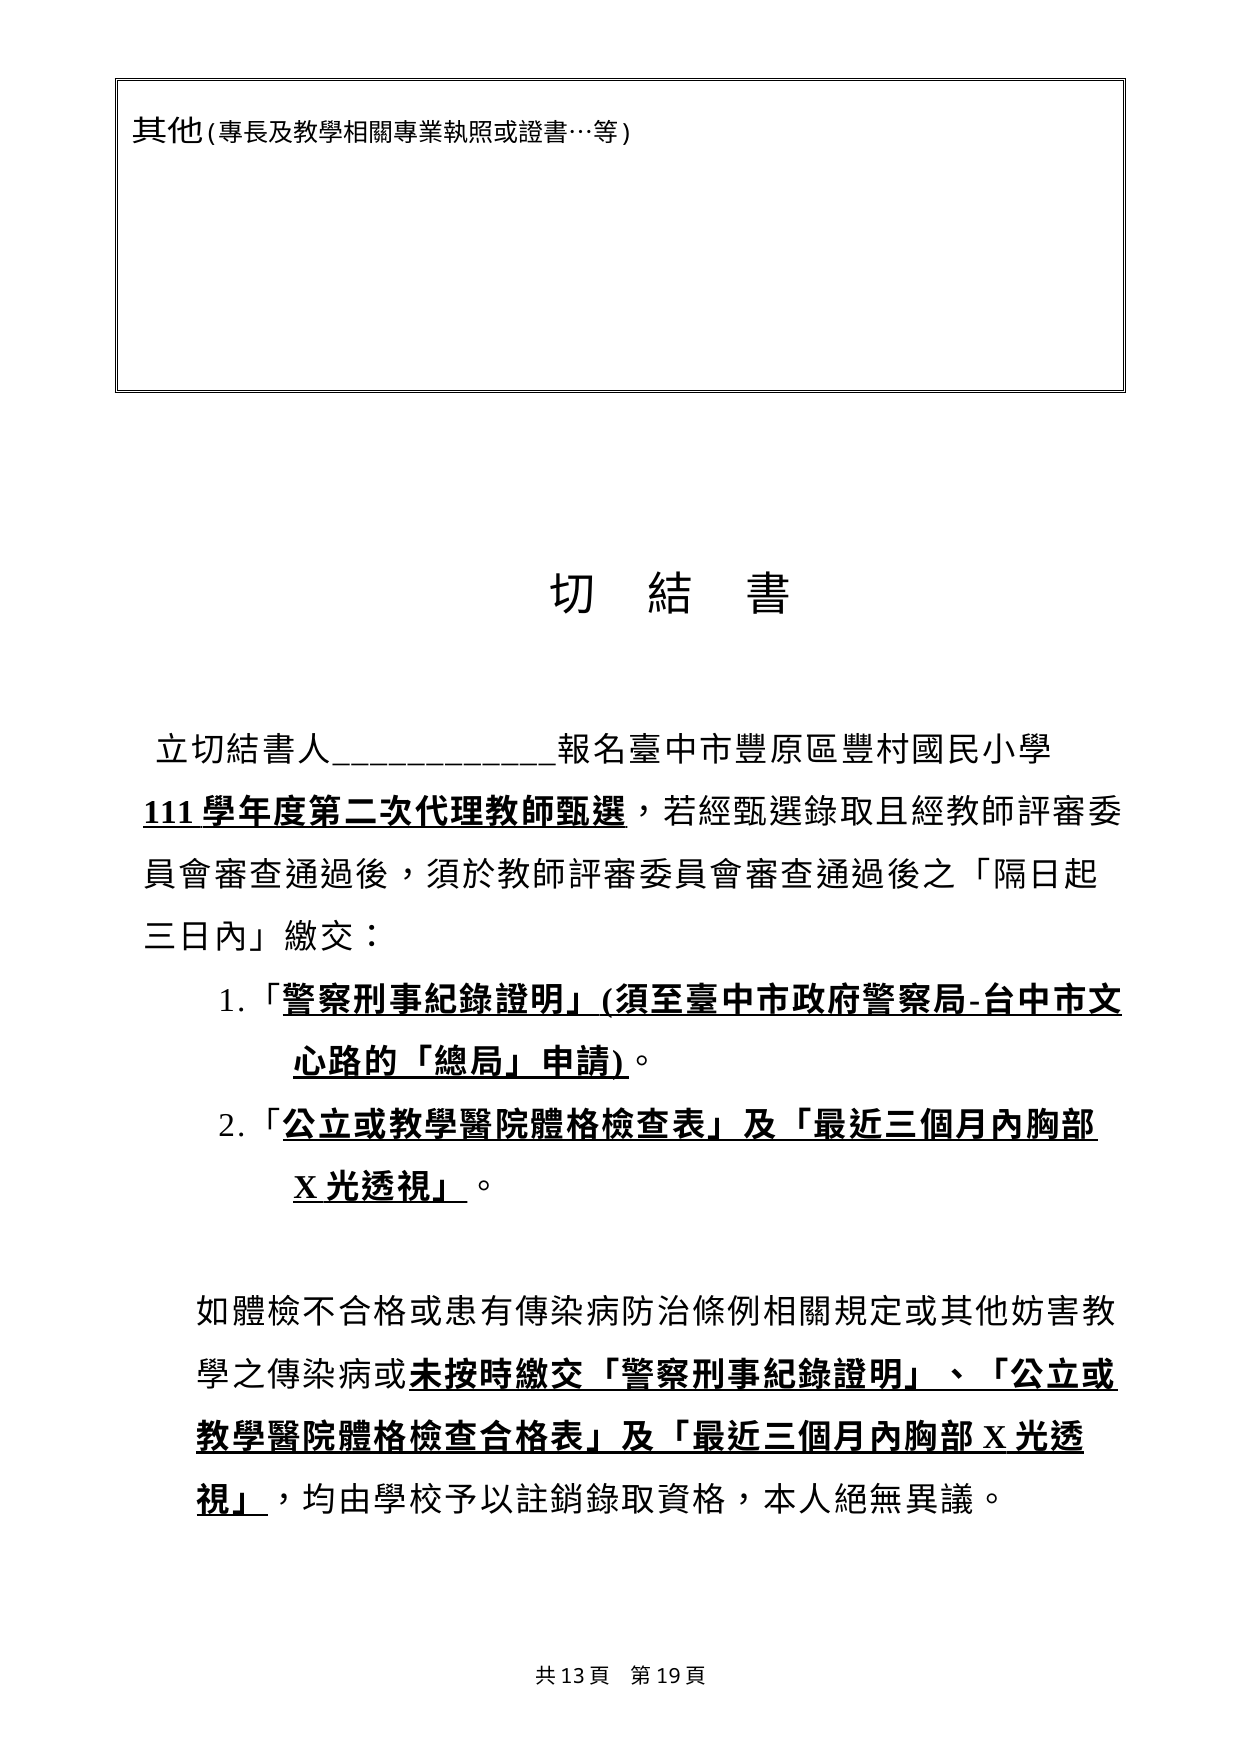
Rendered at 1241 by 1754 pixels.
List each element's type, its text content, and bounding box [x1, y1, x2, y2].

text 如體檢不合格或患有傳染病防治條例相關規定或其他妨害教學之傳染病或未按時繳交「警察刑事紀錄證明」、「公立或教學醫院體格檢查合格表」及「最近三個月內胸部X光透視」，均由學校予以註銷錄取資格，本人絕無異議。 [196, 1268, 1122, 1518]
table_cell 其他(專長及教學相關專業執照或證書…等) [118, 81, 1123, 389]
text 切 結 書 [218, 518, 1122, 643]
text 111學年度第二次代理教師甄選，若經甄選錄取且經教師評審委員會審查通過後，須於教師評審委員會審查通過後之「隔日起三日內」繳交： [143, 768, 1122, 955]
text 2.「公立或教學醫院體格檢查表」及「最近三個月內胸部X光透視」。 [218, 1080, 1122, 1205]
text 立切結書人____________報名臺中市豐原區豐村國民小學 [118, 705, 1122, 768]
text 1.「警察刑事紀錄證明」(須至臺中市政府警察局-台中市文心路的「總局」申請)。 [218, 955, 1122, 1080]
